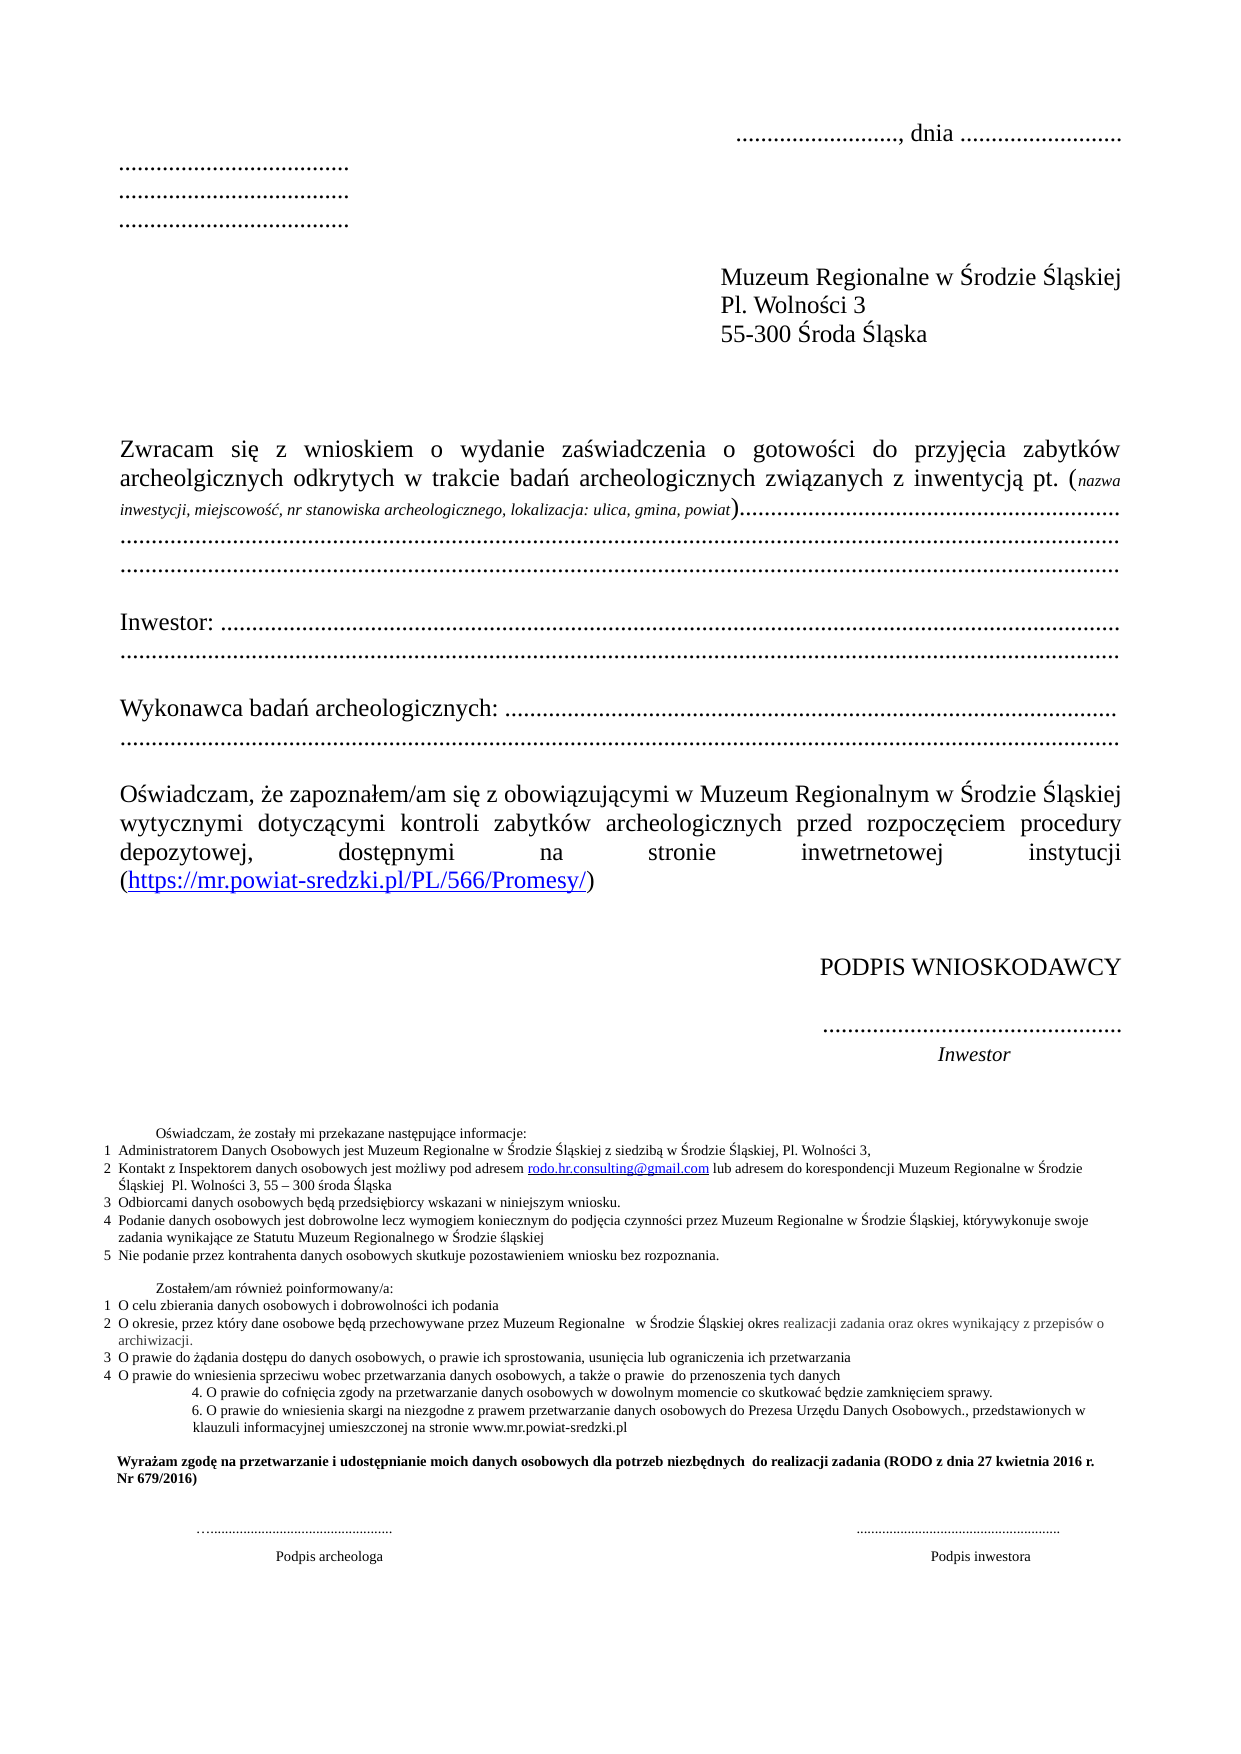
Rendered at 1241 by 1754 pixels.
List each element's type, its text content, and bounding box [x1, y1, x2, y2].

text ................................................................................................................................................................ [119, 722, 1122, 751]
text Nr 679/2016) [117, 1470, 1122, 1487]
text 55-300 Środa Śląska [720, 319, 1122, 348]
text Inwestor [119, 1038, 1122, 1067]
text ................................................................................................................................................................ [119, 549, 1122, 578]
list Administratorem Danych Osobowych jest Muzeum Regionalne w Środzie Śląskiej z siedzibą w Środzie Śląskiej, Pl. Wolności 3, [103, 1142, 1122, 1159]
text Oświadczam, że zostały mi przekazane następujące informacje: [156, 1124, 1122, 1141]
text 4. O prawie do cofnięcia zgody na przetwarzanie danych osobowych w dowolnym momencie co skutkować będzie zamknięciem sprawy. [192, 1384, 1122, 1401]
list Podanie danych osobowych jest dobrowolne lecz wymogiem koniecznym do podjęcia czynności przez Muzeum Regionalne w Środzie Śląskiej, którywykonuje swoje zadania wynikające ze Statutu Muzeum Regionalnego w Środzie śląskiej [103, 1212, 1122, 1246]
list O celu zbierania danych osobowych i dobrowolności ich podania [103, 1297, 1122, 1314]
text ................................................ [119, 1009, 1122, 1038]
text ................................................................................................................................................................ [119, 521, 1122, 549]
list O prawie do wniesienia sprzeciwu wobec przetwarzania danych osobowych, a także o prawie do przenoszenia tych danych [103, 1367, 1122, 1383]
list Odbiorcami danych osobowych będą przedsiębiorcy wskazani w niniejszym wniosku. [103, 1194, 1122, 1211]
text 6. O prawie do wniesienia skargi na niezgodne z prawem przetwarzanie danych osobowych do Prezesa Urzędu Danych Osobowych., przedstawionych w klauzuli informacyjnej umieszczonej na stronie www.mr.powiat-sredzki.pl [192, 1402, 1122, 1436]
list O prawie do żądania dostępu do danych osobowych, o prawie ich sprostowania, usunięcia lub ograniczenia ich przetwarzania [103, 1349, 1122, 1366]
list Nie podanie przez kontrahenta danych osobowych skutkuje pozostawieniem wniosku bez rozpoznania. [103, 1246, 1122, 1263]
text Pl. Wolności 3 [720, 291, 1122, 319]
list Kontakt z Inspektorem danych osobowych jest możliwy pod adresem rodo.hr.consulting@gmail.com lub adresem do korespondencji Muzeum Regionalne w Środzie Śląskiej Pl. Wolności 3, 55 – 300 środa Śląska [103, 1159, 1122, 1193]
text ..................................... [118, 176, 1122, 204]
text ................................................................................................................................................................ [119, 636, 1122, 664]
text Zwracam się z wnioskiem o wydanie zaświadczenia o gotowości do przyjęcia zabytków archeolgicznych odkrytych w trakcie badań archeologicznych związanych z inwentycją pt. (nazwa inwestycji, miejscowość, nr stanowiska archeologicznego, lokalizacja: ulica, gmina, powiat)............................................................. [119, 434, 1122, 521]
list O okresie, przez który dane osobowe będą przechowywane przez Muzeum Regionalne w Środzie Śląskiej okres realizacji zadania oraz okres wynikający z przepisów o archiwizacji. [103, 1314, 1122, 1348]
text Inwestor: ................................................................................................................................................ [119, 607, 1122, 636]
text Podpis archeologa Podpis inwestora [118, 1538, 1122, 1566]
text Wyrażam zgodę na przetwarzanie i udostępnianie moich danych osobowych dla potrzeb niezbędnych do realizacji zadania (RODO z dnia 27 kwietnia 2016 r. [117, 1453, 1122, 1470]
text Zostałem/am również poinformowany/a: [156, 1279, 1122, 1296]
text Oświadczam, że zapoznałem/am się z obowiązującymi w Muzeum Regionalnym w Środzie Śląskiej wytycznymi dotyczącymi kontroli zabytków archeologicznych przed rozpoczęciem procedury depozytowej, dostępnymi na stronie inwetrnetowej instytucji (https://mr.powiat-sredzki.pl/PL/566/Promesy/) [119, 779, 1122, 894]
text ..................................... [118, 204, 1122, 233]
text Muzeum Regionalne w Środzie Śląskiej [720, 262, 1122, 291]
text PODPIS WNIOSKODAWCY [119, 952, 1122, 981]
text .........................., dnia .......................... [118, 118, 1122, 147]
text ….................................................. ........................................................ [118, 1520, 1122, 1537]
text Wykonawca badań archeologicznych: .................................................................................................. [119, 693, 1122, 722]
text ..................................... [118, 147, 1122, 176]
